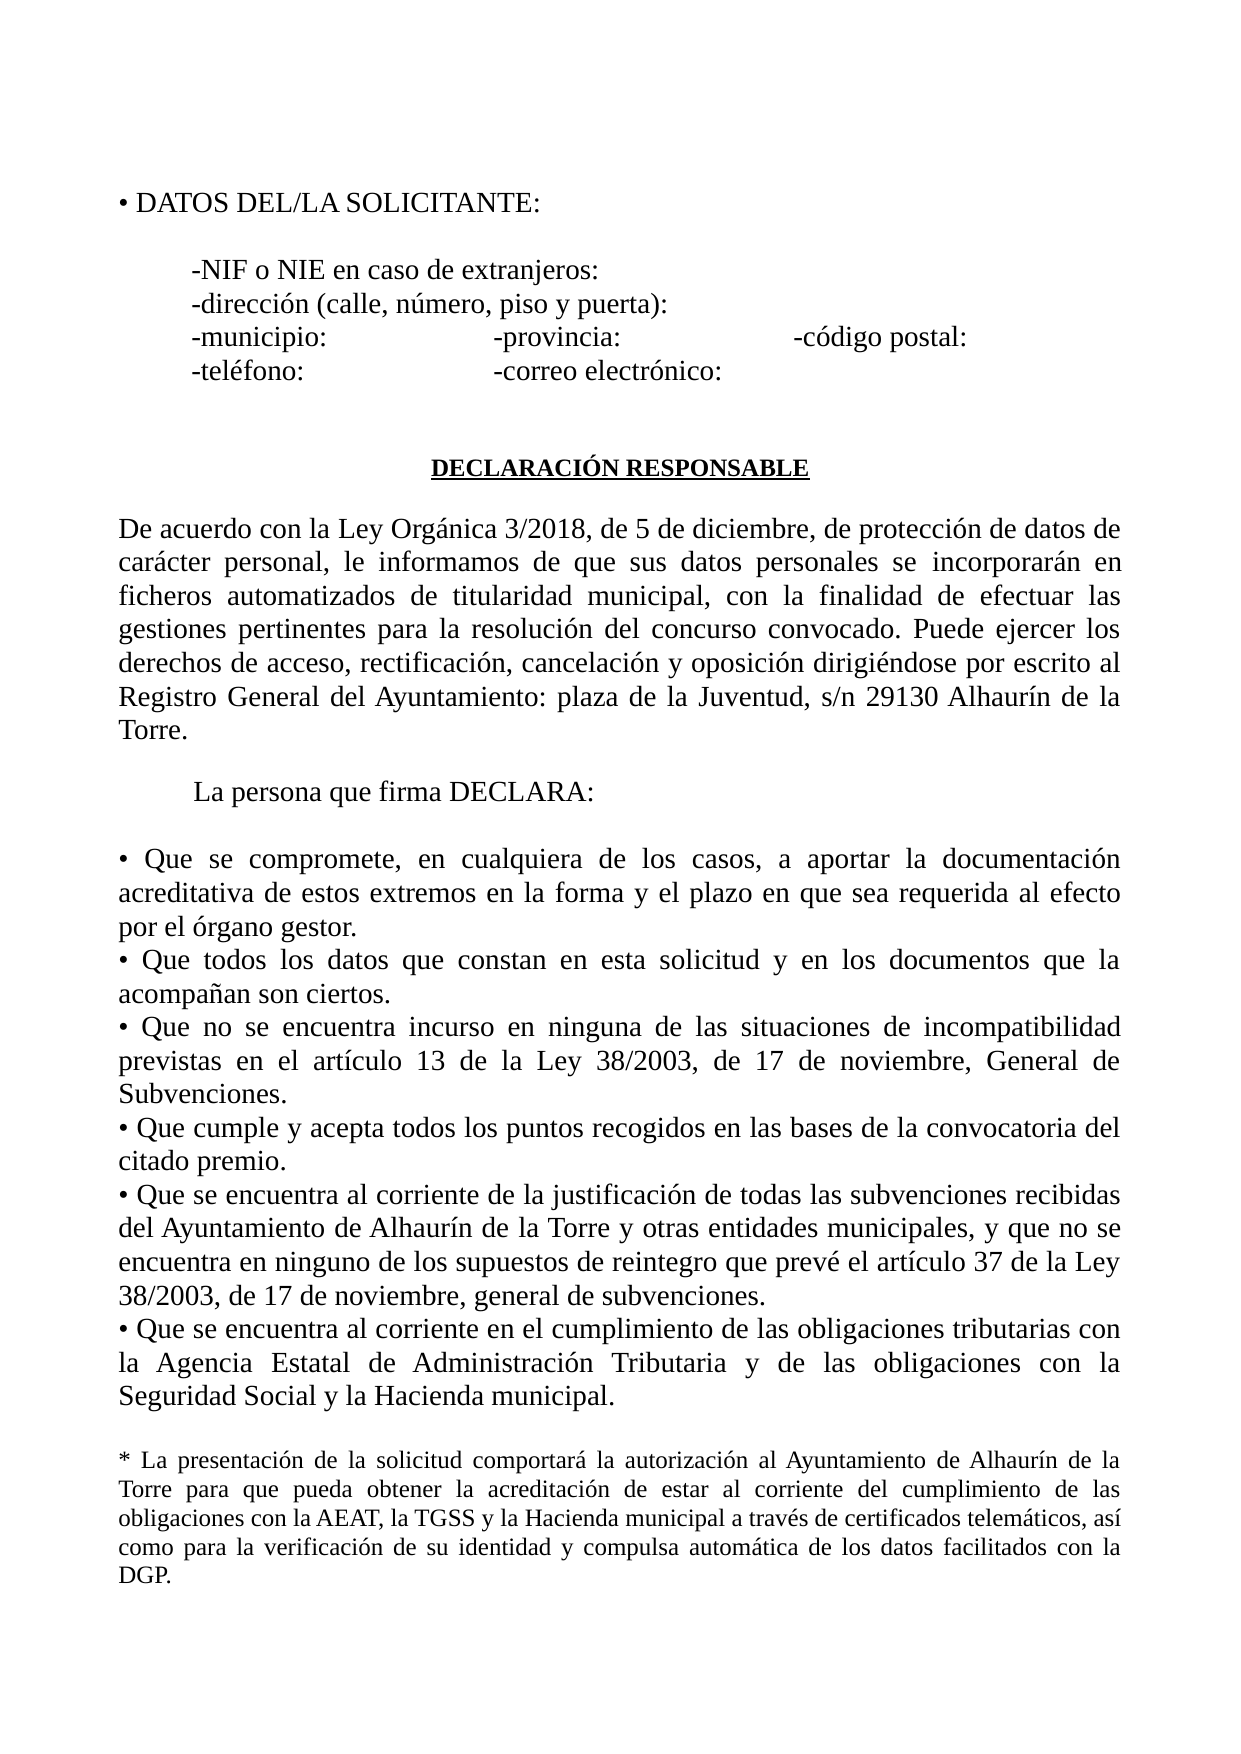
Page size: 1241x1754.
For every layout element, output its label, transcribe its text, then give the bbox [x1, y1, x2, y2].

text • Que todos los datos que constan en esta solicitud y en los documentos que la acompañan son ciertos. [118, 942, 1122, 1009]
text -NIF o NIE en caso de extranjeros: [118, 252, 1122, 286]
text -municipio: -provincia: -código postal: [118, 319, 1122, 353]
text -dirección (calle, número, piso y puerta): [118, 286, 1122, 319]
text • Que se encuentra al corriente en el cumplimiento de las obligaciones tributarias con la Agencia Estatal de Administración Tributaria y de las obligaciones con la Seguridad Social y la Hacienda municipal. [118, 1311, 1122, 1412]
text • Que no se encuentra incurso en ninguna de las situaciones de incompatibilidad previstas en el artículo 13 de la Ley 38/2003, de 17 de noviembre, General de Subvenciones. [118, 1009, 1122, 1110]
text -teléfono: -correo electrónico: [118, 353, 1122, 386]
text De acuerdo con la Ley Orgánica 3/2018, de 5 de diciembre, de protección de datos de carácter personal, le informamos de que sus datos personales se incorporarán en ficheros automatizados de titularidad municipal, con la finalidad de efectuar las gestiones pertinentes para la resolución del concurso convocado. Puede ejercer los derechos de acceso, rectificación, cancelación y oposición dirigiéndose por escrito al Registro General del Ayuntamiento: plaza de la Juventud, s/n 29130 Alhaurín de la Torre. [118, 511, 1122, 746]
text La persona que firma DECLARA: [118, 774, 1122, 808]
text * La presentación de la solicitud comportará la autorización al Ayuntamiento de Alhaurín de la Torre para que pueda obtener la acreditación de estar al corriente del cumplimiento de las obligaciones con la AEAT, la TGSS y la Hacienda municipal a través de certificados telemáticos, así como para la verificación de su identidad y compulsa automática de los datos facilitados con la DGP. [118, 1445, 1122, 1589]
text • Que cumple y acepta todos los puntos recogidos en las bases de la convocatoria del citado premio. [118, 1110, 1122, 1177]
text DECLARACIÓN RESPONSABLE [118, 453, 1122, 482]
text • DATOS DEL/LA SOLICITANTE: [118, 185, 1122, 219]
text • Que se compromete, en cualquiera de los casos, a aportar la documentación acreditativa de estos extremos en la forma y el plazo en que sea requerida al efecto por el órgano gestor. [118, 842, 1122, 942]
text • Que se encuentra al corriente de la justificación de todas las subvenciones recibidas del Ayuntamiento de Alhaurín de la Torre y otras entidades municipales, y que no se encuentra en ninguno de los supuestos de reintegro que prevé el artículo 37 de la Ley 38/2003, de 17 de noviembre, general de subvenciones. [118, 1177, 1122, 1311]
